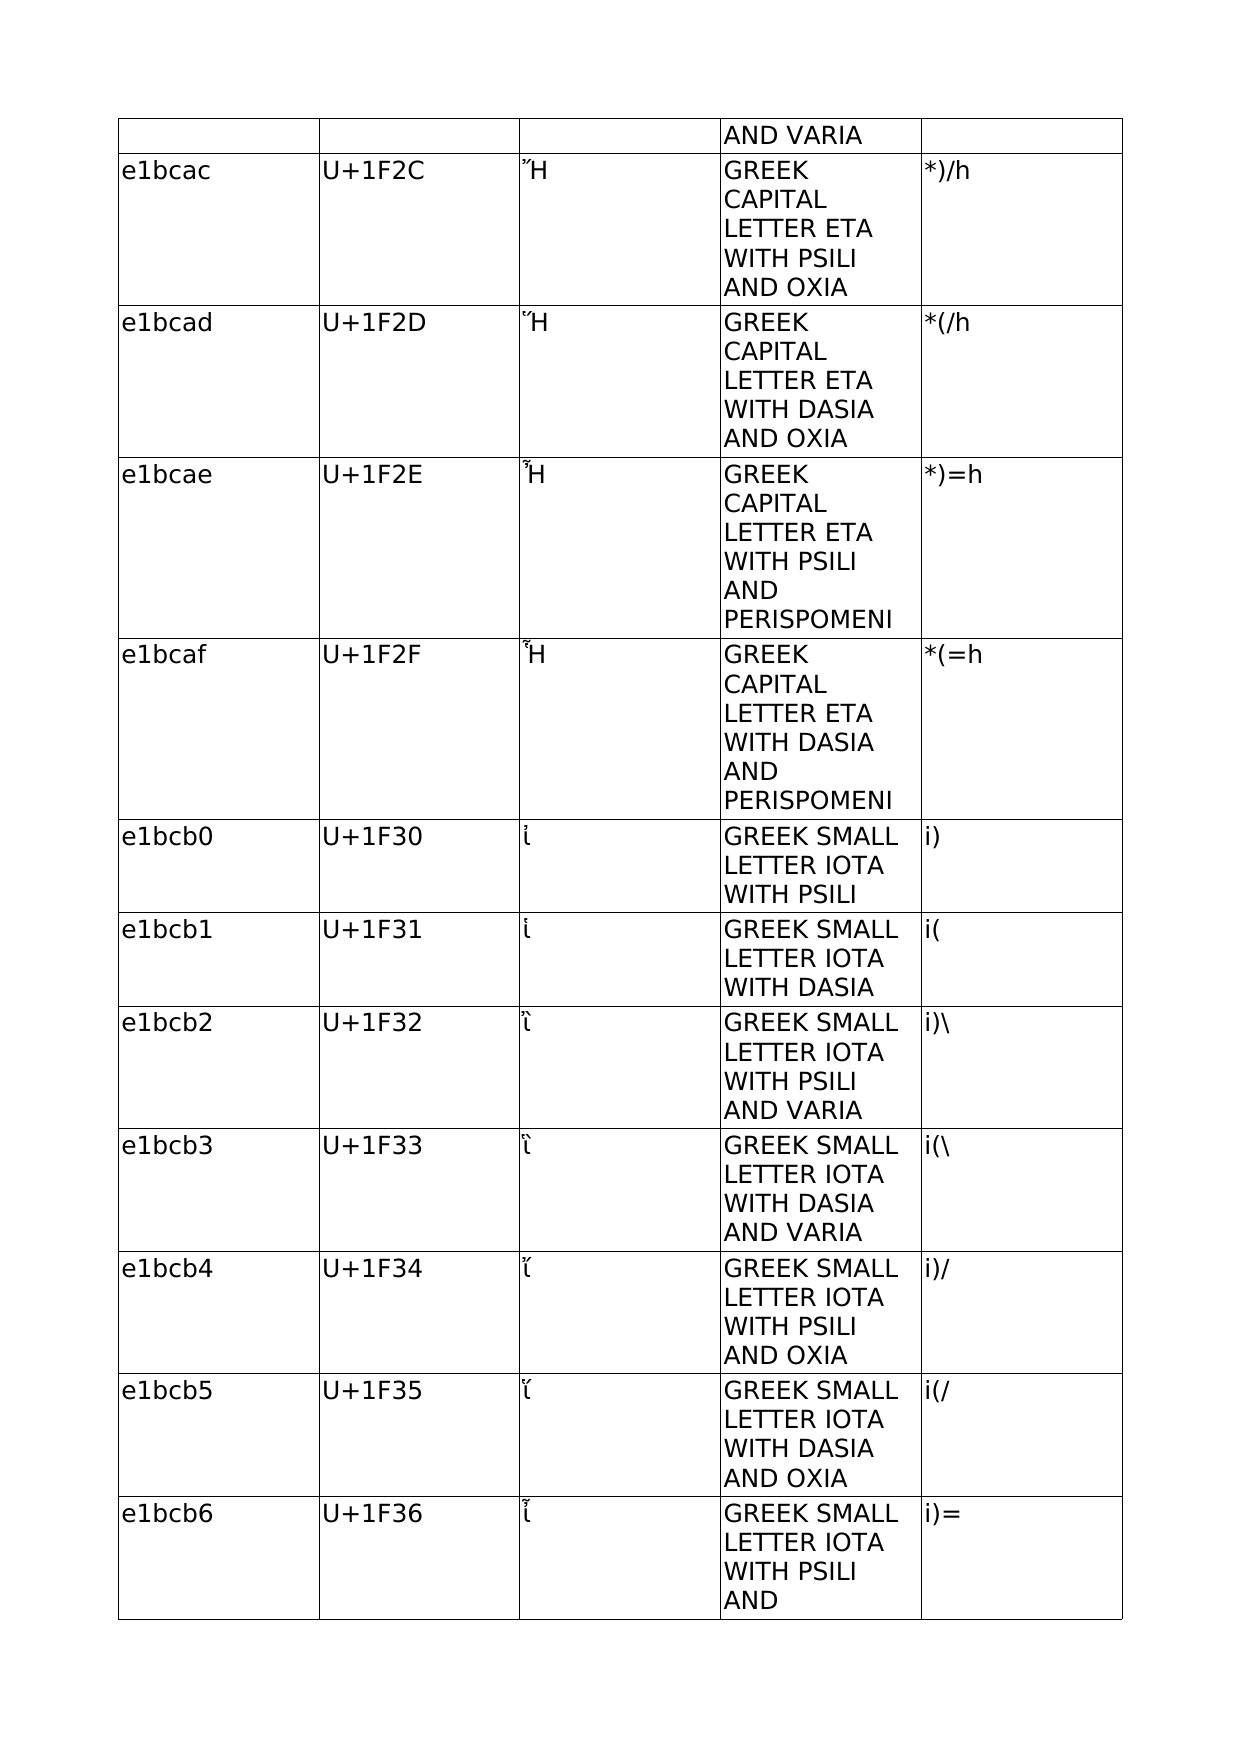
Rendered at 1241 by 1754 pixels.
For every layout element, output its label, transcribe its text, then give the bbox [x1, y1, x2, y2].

table_cell ἰ [520, 820, 720, 912]
table_cell ἶ [520, 1497, 720, 1618]
table_cell *(/h [922, 306, 1122, 457]
table_cell U+1F36 [320, 1497, 519, 1618]
table_cell GREEK SMALL LETTER IOTA WITH PSILI AND VARIA [721, 1007, 921, 1128]
table_cell e1bcb5 [119, 1374, 319, 1496]
table_cell GREEK CAPITAL LETTER ETA WITH PSILI AND OXIA [721, 154, 921, 305]
table_cell Ἤ [520, 154, 720, 305]
table_cell e1bcb6 [119, 1497, 319, 1618]
table_cell i)= [922, 1497, 1122, 1618]
table_cell [320, 119, 519, 153]
table_cell ἴ [520, 1252, 720, 1373]
table_cell GREEK CAPITAL LETTER ETA WITH DASIA AND OXIA [721, 306, 921, 457]
table_cell [922, 119, 1122, 153]
table_cell U+1F30 [320, 820, 519, 912]
table_cell GREEK CAPITAL LETTER ETA WITH DASIA AND PERISPOMENI [721, 639, 921, 819]
table_cell U+1F33 [320, 1129, 519, 1251]
table_cell *)=h [922, 458, 1122, 638]
table_cell Ἦ [520, 458, 720, 638]
table_cell *)/h [922, 154, 1122, 305]
table_cell *(=h [922, 639, 1122, 819]
table_cell ἵ [520, 1374, 720, 1496]
table_cell e1bcb1 [119, 913, 319, 1006]
table_cell i(\ [922, 1129, 1122, 1251]
table_cell U+1F31 [320, 913, 519, 1006]
table_cell GREEK CAPITAL LETTER ETA WITH PSILI AND PERISPOMENI [721, 458, 921, 638]
table_cell ἲ [520, 1007, 720, 1128]
table_cell ἳ [520, 1129, 720, 1251]
table_cell e1bcaf [119, 639, 319, 819]
table_cell e1bcae [119, 458, 319, 638]
table_cell e1bcb2 [119, 1007, 319, 1128]
table_cell U+1F2C [320, 154, 519, 305]
table_cell e1bcb3 [119, 1129, 319, 1251]
table_cell AND VARIA [721, 119, 921, 153]
table_cell U+1F2E [320, 458, 519, 638]
table_cell i)\ [922, 1007, 1122, 1128]
table_cell e1bcad [119, 306, 319, 457]
table_cell i)/ [922, 1252, 1122, 1373]
table_cell GREEK SMALL LETTER IOTA WITH DASIA [721, 913, 921, 1006]
table_cell [119, 119, 319, 153]
table_cell Ἥ [520, 306, 720, 457]
table_cell U+1F2D [320, 306, 519, 457]
table_cell [520, 119, 720, 153]
table_cell Ἧ [520, 639, 720, 819]
table_cell i(/ [922, 1374, 1122, 1496]
table_cell e1bcb0 [119, 820, 319, 912]
table_cell GREEK SMALL LETTER IOTA WITH DASIA AND OXIA [721, 1374, 921, 1496]
table_cell U+1F34 [320, 1252, 519, 1373]
table_cell GREEK SMALL LETTER IOTA WITH PSILI AND OXIA [721, 1252, 921, 1373]
table_cell GREEK SMALL LETTER IOTA WITH PSILI AND [721, 1497, 921, 1618]
table_cell i( [922, 913, 1122, 1006]
table_cell i) [922, 820, 1122, 912]
table_cell U+1F32 [320, 1007, 519, 1128]
table_cell e1bcac [119, 154, 319, 305]
table_cell e1bcb4 [119, 1252, 319, 1373]
table_cell GREEK SMALL LETTER IOTA WITH DASIA AND VARIA [721, 1129, 921, 1251]
table_cell ἱ [520, 913, 720, 1006]
table_cell U+1F35 [320, 1374, 519, 1496]
table_cell GREEK SMALL LETTER IOTA WITH PSILI [721, 820, 921, 912]
table_cell U+1F2F [320, 639, 519, 819]
